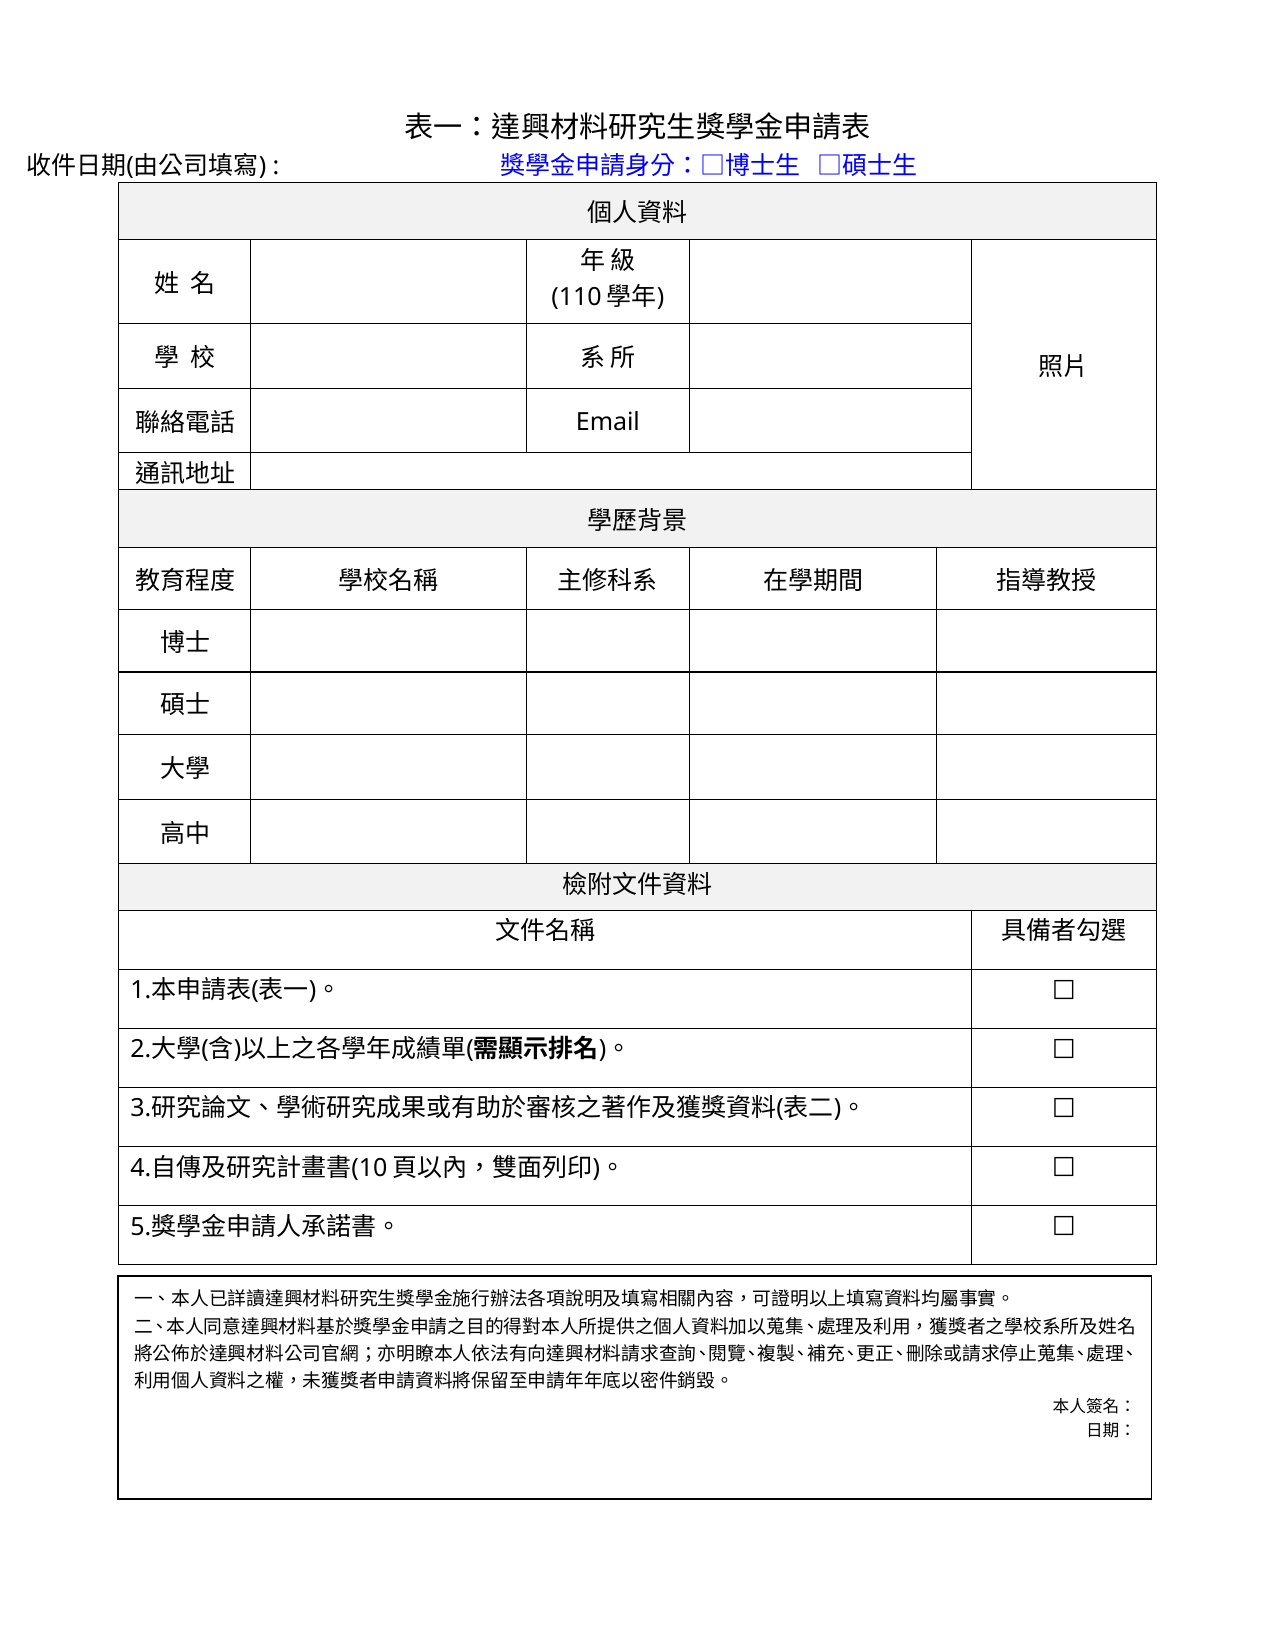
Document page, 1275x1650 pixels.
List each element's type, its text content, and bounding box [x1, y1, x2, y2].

table_cell 指導教授 [937, 548, 1156, 609]
table_header 個人資料 [119, 183, 1156, 239]
table_cell [251, 389, 526, 452]
table_cell [690, 735, 936, 798]
table_cell Email [527, 389, 689, 452]
text 日期： [134, 1417, 1136, 1441]
table_cell [690, 800, 936, 863]
table_cell [527, 800, 689, 863]
table_cell 年 級 (110學年) [527, 240, 689, 323]
table_cell 姓 名 [119, 240, 250, 323]
table_cell 大學 [119, 735, 250, 798]
table_cell 3.研究論文、學術研究成果或有助於審核之著作及獲獎資料(表二)。 [119, 1088, 971, 1146]
table_cell 聯絡電話 [119, 389, 250, 452]
table_cell [527, 673, 689, 734]
table_cell 學歷背景 [119, 490, 1156, 547]
table_cell 4.自傳及研究計畫書(10頁以內，雙面列印)。 [119, 1147, 971, 1205]
table_cell [527, 610, 689, 671]
table_cell [251, 800, 526, 863]
table_cell 教育程度 [119, 548, 250, 609]
table_cell 2.大學(含)以上之各學年成績單(需顯示排名)。 [119, 1029, 971, 1087]
table_cell 照片 [972, 240, 1156, 489]
table_cell 碩士 [119, 673, 250, 734]
table_cell 主修科系 [527, 548, 689, 609]
table_cell [690, 389, 971, 452]
table_cell 在學期間 [690, 548, 936, 609]
table_cell □ [972, 970, 1156, 1028]
table_cell □ [972, 1029, 1156, 1087]
table_cell [690, 240, 971, 323]
table_cell [690, 673, 936, 734]
table_cell 1.本申請表(表一)。 [119, 970, 971, 1028]
table_cell 博士 [119, 610, 250, 671]
table_cell [937, 735, 1156, 798]
table_cell [251, 735, 526, 798]
table_cell [937, 673, 1156, 734]
table_cell □ [972, 1147, 1156, 1205]
table_cell [251, 673, 526, 734]
table_cell 5.獎學金申請人承諾書。 [119, 1206, 971, 1264]
table_cell [251, 610, 526, 671]
text 本人簽名： [134, 1393, 1136, 1417]
table_cell [251, 240, 526, 323]
table_cell [937, 610, 1156, 671]
table_cell 高中 [119, 800, 250, 863]
table_cell 學 校 [119, 324, 250, 387]
table_cell [251, 324, 526, 387]
table_cell 具備者勾選 [972, 911, 1156, 969]
text 收件日期(由公司填寫) : 獎學金申請身分：□博士生 □碩士生 [0, 146, 1200, 182]
table_cell □ [972, 1088, 1156, 1146]
table_cell [690, 610, 936, 671]
table_cell [251, 453, 971, 489]
table_cell 通訊地址 [119, 453, 250, 489]
table_cell 文件名稱 [119, 911, 971, 969]
table_cell □ [972, 1206, 1156, 1264]
table_cell 系 所 [527, 324, 689, 387]
table_cell 檢附文件資料 [119, 864, 1156, 910]
table_cell [937, 800, 1156, 863]
text 二、本人同意達興材料基於獎學金申請之目的得對本人所提供之個人資料加以蒐集、處理及利用，獲獎者之學校系所及姓名將公佈於達興材料公司官網；亦明瞭本人依法有向達興材料請求查詢、閱覽、複製、補充、更正、刪除或請求停止蒐集、處理、利用個人資料之權，未獲獎者申請資料將保留至申請年年底以密件銷毀。 [134, 1311, 1136, 1393]
text 一、本人已詳讀達興材料研究生獎學金施行辦法各項說明及填寫相關內容，可證明以上填寫資料均屬事實。 [134, 1284, 1136, 1311]
table_cell 學校名稱 [251, 548, 526, 609]
table_cell [527, 735, 689, 798]
table_cell [690, 324, 971, 387]
text 表一：達興材料研究生獎學金申請表 [75, 103, 1200, 146]
